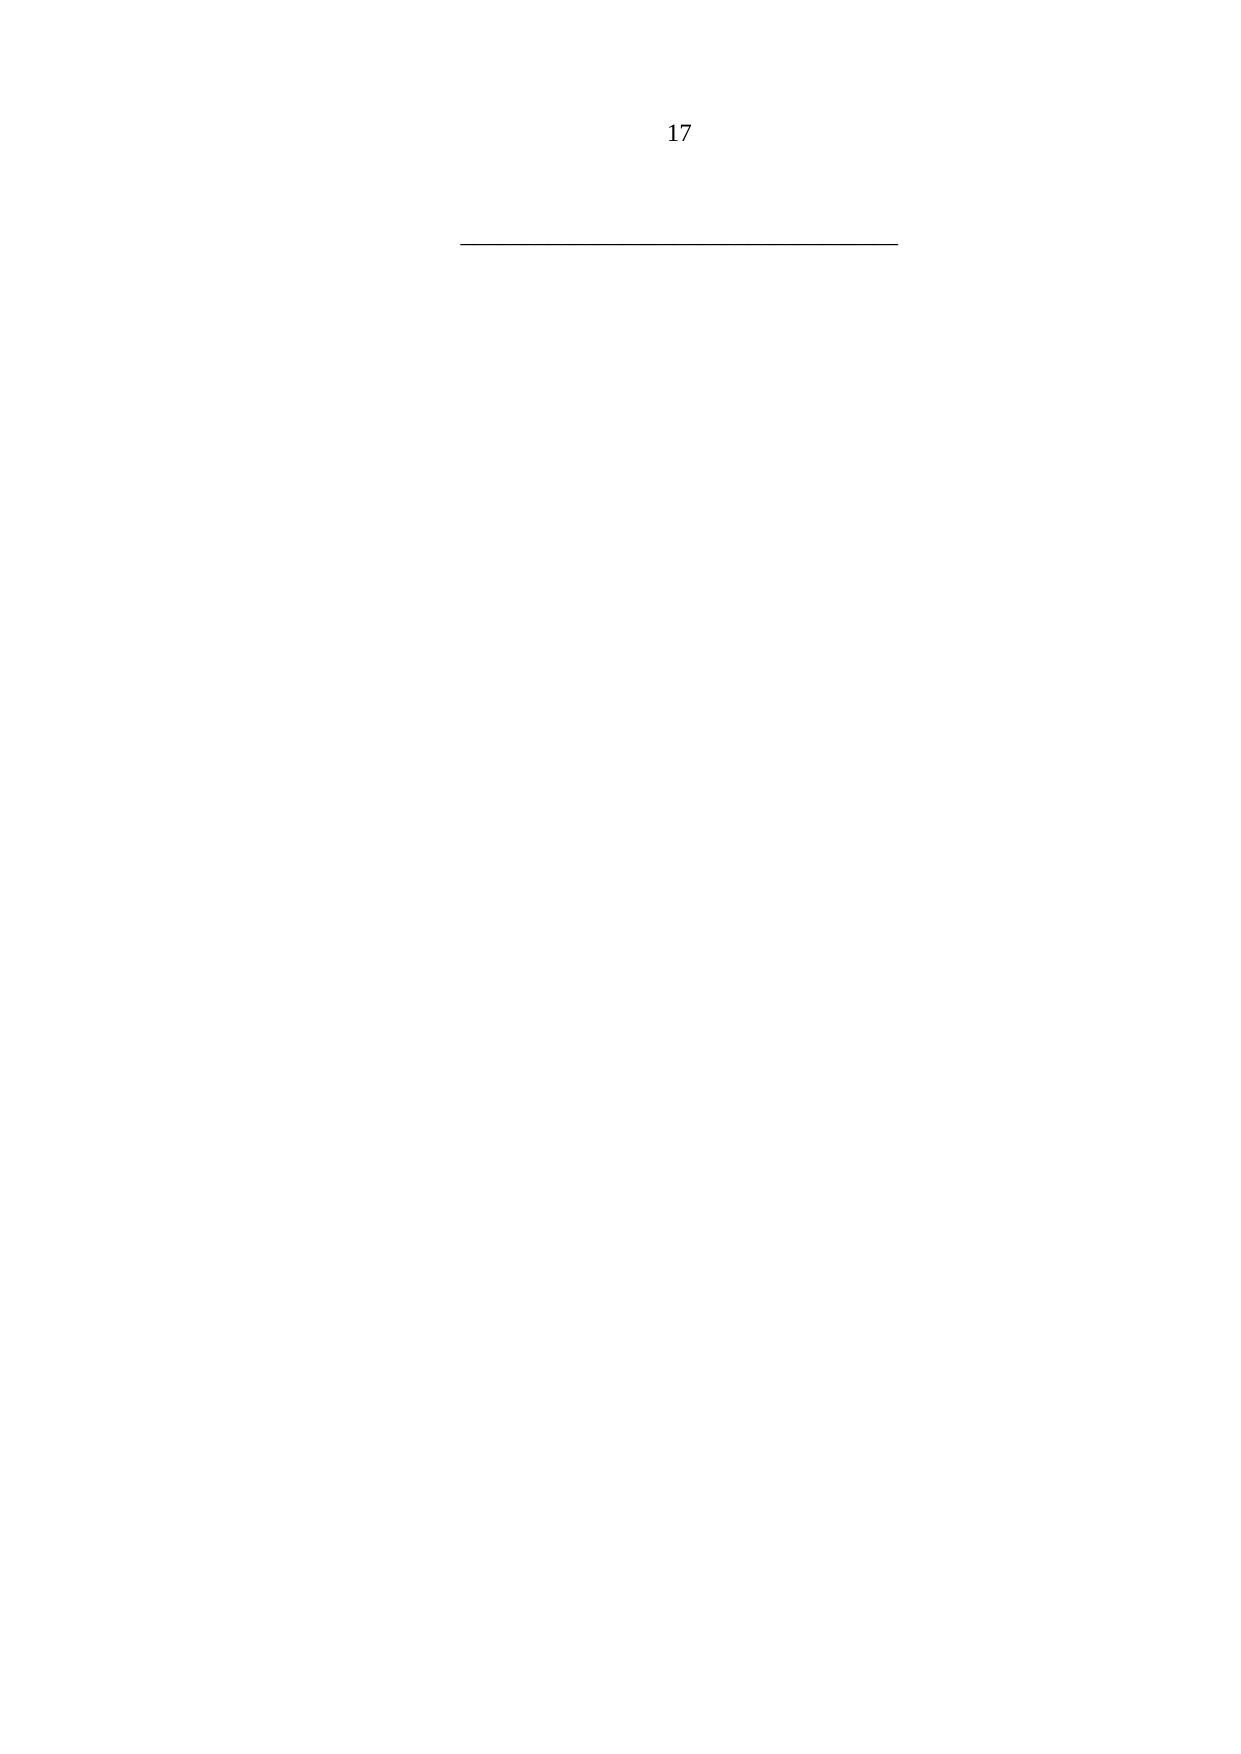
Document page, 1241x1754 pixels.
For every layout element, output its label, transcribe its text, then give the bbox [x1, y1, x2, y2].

text ___________________________________ [177, 219, 1181, 247]
